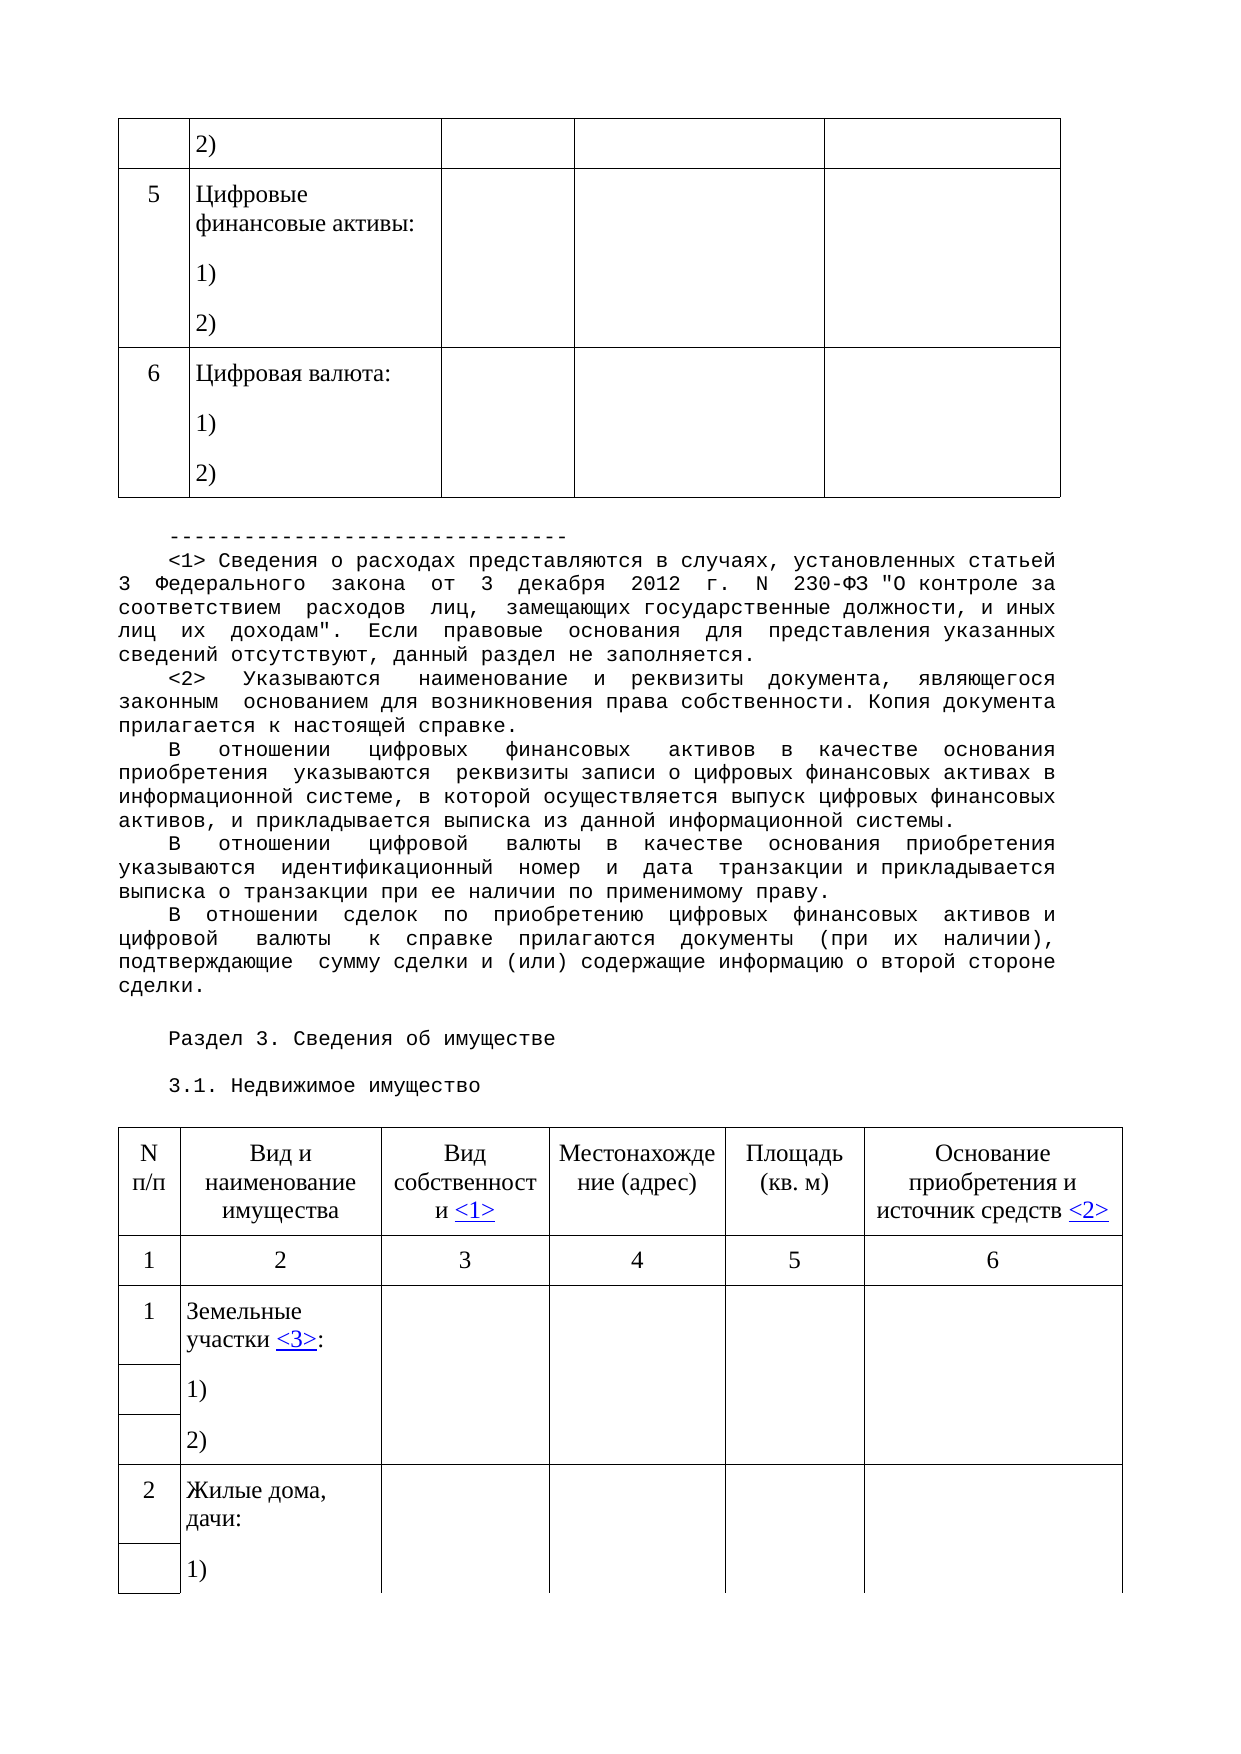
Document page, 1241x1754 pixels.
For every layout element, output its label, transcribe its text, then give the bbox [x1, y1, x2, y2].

table_cell [382, 1414, 549, 1464]
table_cell Жилые дома, дачи: [181, 1465, 381, 1543]
table_cell [442, 348, 574, 397]
table_cell [442, 119, 574, 168]
text цифровой валюты к справке прилагаются документы (при их наличии), [118, 928, 1122, 952]
text законным основанием для возникновения права собственности. Копия документа [118, 691, 1122, 715]
text прилагается к настоящей справке. [118, 715, 1122, 739]
text В отношении сделок по приобретению цифровых финансовых активов и [118, 904, 1122, 928]
text 3 Федерального закона от 3 декабря 2012 г. N 230-ФЗ "О контроле за [118, 573, 1122, 597]
table_cell [442, 447, 574, 497]
table_cell 2) [190, 447, 441, 497]
table_cell [575, 169, 824, 247]
table_cell [550, 1286, 725, 1364]
table_cell 5 [119, 169, 189, 247]
table_cell 3 [382, 1236, 549, 1285]
table_cell [726, 1414, 864, 1464]
table_cell 2) [190, 119, 441, 168]
table_cell 1 [119, 1236, 180, 1285]
table_cell [550, 1543, 725, 1593]
table_cell [442, 247, 574, 297]
table_cell [825, 169, 1060, 247]
table_cell 5 [726, 1236, 864, 1285]
table_cell Цифровая валюта: [190, 348, 441, 397]
table_cell [119, 297, 189, 347]
table_header Основание приобретения и источник средств <2> [865, 1128, 1122, 1235]
table_cell [726, 1465, 864, 1543]
text приобретения указываются реквизиты записи о цифровых финансовых активах в [118, 762, 1122, 786]
table_cell [442, 169, 574, 247]
table_cell 2) [190, 297, 441, 347]
table_header Местонахождение (адрес) [550, 1128, 725, 1235]
text В отношении цифровых финансовых активов в качестве основания [118, 739, 1122, 762]
table_cell 1) [190, 397, 441, 447]
table_header Площадь (кв. м) [726, 1128, 864, 1235]
table_cell [382, 1364, 549, 1414]
text <1> Сведения о расходах представляются в случаях, установленных статьей [118, 549, 1122, 573]
table_cell [382, 1286, 549, 1364]
text лиц их доходам". Если правовые основания для представления указанных [118, 621, 1122, 644]
table_cell [726, 1364, 864, 1414]
table_cell [865, 1465, 1122, 1543]
text указываются идентификационный номер и дата транзакции и прикладывается [118, 857, 1122, 881]
table_cell 1) [181, 1364, 381, 1414]
text сведений отсутствуют, данный раздел не заполняется. [118, 644, 1122, 668]
table_cell [825, 297, 1060, 347]
text соответствием расходов лиц, замещающих государственные должности, и иных [118, 597, 1122, 621]
text подтверждающие сумму сделки и (или) содержащие информацию о второй стороне [118, 952, 1122, 975]
table_cell [726, 1543, 864, 1593]
text активов, и прикладывается выписка из данной информационной системы. [118, 810, 1122, 833]
table_cell 1 [119, 1286, 180, 1364]
text В отношении цифровой валюты в качестве основания приобретения [118, 833, 1122, 857]
text выписка о транзакции при ее наличии по применимому праву. [118, 881, 1122, 904]
table_cell [119, 1544, 180, 1593]
table_cell [550, 1465, 725, 1543]
table_header N п/п [119, 1128, 180, 1235]
table_cell [575, 447, 824, 497]
table_cell [550, 1414, 725, 1464]
table_header Вид собственности <1> [382, 1128, 549, 1235]
table_cell [119, 247, 189, 297]
table_header Вид и наименование имущества [181, 1128, 381, 1235]
table_cell 1) [190, 247, 441, 297]
table_cell [865, 1543, 1122, 1593]
table_cell [119, 447, 189, 497]
text 3.1. Недвижимое имущество [118, 1075, 1122, 1098]
table_cell [442, 297, 574, 347]
table_cell [575, 119, 824, 168]
table_cell [575, 348, 824, 397]
table_cell Земельные участки <3>: [181, 1286, 381, 1364]
table_cell [119, 119, 189, 168]
table_cell [119, 1365, 180, 1414]
table_cell [825, 119, 1060, 168]
table_cell [550, 1364, 725, 1414]
table_cell 6 [865, 1236, 1122, 1285]
table_cell [825, 397, 1060, 447]
table_cell [865, 1364, 1122, 1414]
table_cell [825, 348, 1060, 397]
table_cell [825, 447, 1060, 497]
table_cell Цифровые финансовые активы: [190, 169, 441, 247]
table_cell [119, 397, 189, 447]
table_cell [825, 247, 1060, 297]
text Раздел 3. Сведения об имуществе [118, 1028, 1122, 1051]
table_cell [575, 297, 824, 347]
text -------------------------------- [118, 526, 1122, 549]
text <2> Указываются наименование и реквизиты документа, являющегося [118, 668, 1122, 691]
table_cell 6 [119, 348, 189, 397]
table_cell 4 [550, 1236, 725, 1285]
table_cell [865, 1414, 1122, 1464]
table_cell [865, 1286, 1122, 1364]
text сделки. [118, 975, 1122, 999]
table_cell [382, 1465, 549, 1543]
table_cell 2) [181, 1414, 381, 1464]
text информационной системе, в которой осуществляется выпуск цифровых финансовых [118, 786, 1122, 810]
table_cell 2 [181, 1236, 381, 1285]
table_cell [575, 247, 824, 297]
table_cell [382, 1543, 549, 1593]
table_cell [119, 1415, 180, 1464]
table_cell 1) [181, 1543, 381, 1593]
table_cell 2 [119, 1465, 180, 1543]
table_cell [575, 397, 824, 447]
table_cell [726, 1286, 864, 1364]
table_cell [442, 397, 574, 447]
